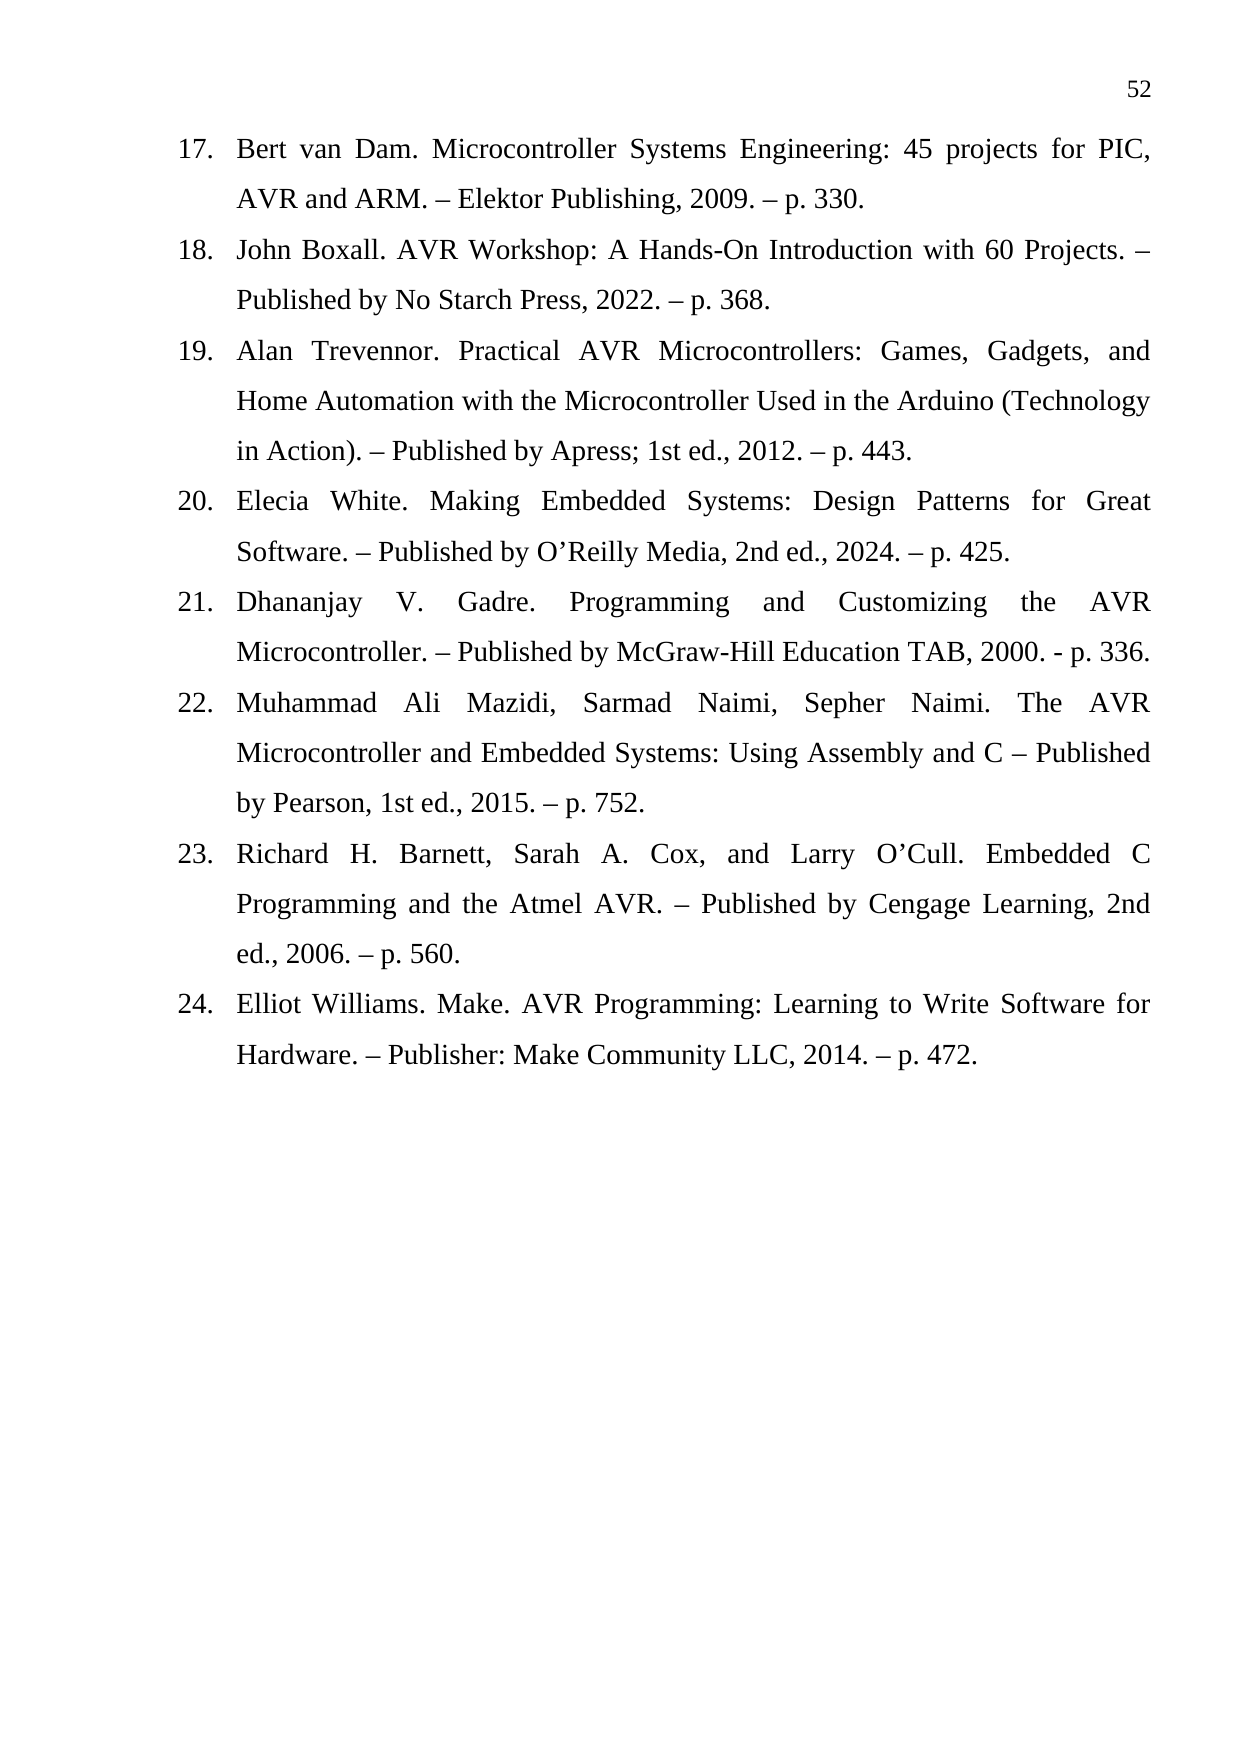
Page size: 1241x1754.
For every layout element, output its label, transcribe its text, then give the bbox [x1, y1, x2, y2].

list Richard H. Barnett, Sarah A. Cox, and Larry O’Cull. Embedded C Programming and the Atmel AVR. – Published by Cengage Learning, 2nd ed., 2006. – p. 560. [177, 836, 1152, 970]
list Alan Trevennor. Practical AVR Microcontrollers: Games, Gadgets, and Home Automation with the Microcontroller Used in the Arduino (Technology in Action). – Published by Apress; 1st ed., 2012. – p. 443. [177, 333, 1152, 467]
list Bert van Dam. Microcontroller Systems Engineering: 45 projects for PIC, AVR and ARM. – Elektor Publishing, 2009. – p. 330. [177, 131, 1152, 215]
list John Boxall. AVR Workshop: A Hands-On Introduction with 60 Projects. – Published by No Starch Press, 2022. – p. 368. [177, 232, 1152, 316]
list Elecia White. Making Embedded Systems: Design Patterns for Great Software. – Published by O’Reilly Media, 2nd ed., 2024. – p. 425. [177, 483, 1152, 567]
list Dhananjay V. Gadre. Programming and Customizing the AVR Microcontroller. – Published by McGraw-Hill Education TAB, 2000. - p. 336. [177, 584, 1152, 668]
list Muhammad Ali Mazidi, Sarmad Naimi, Sepher Naimi. The AVR Microcontroller and Embedded Systems: Using Assembly and C – Published by Pearson, 1st ed., 2015. – p. 752. [177, 685, 1152, 819]
list Elliot Williams. Make. AVR Programming: Learning to Write Software for Hardware. – Publisher: Make Community LLC, 2014. – p. 472. [177, 987, 1152, 1071]
